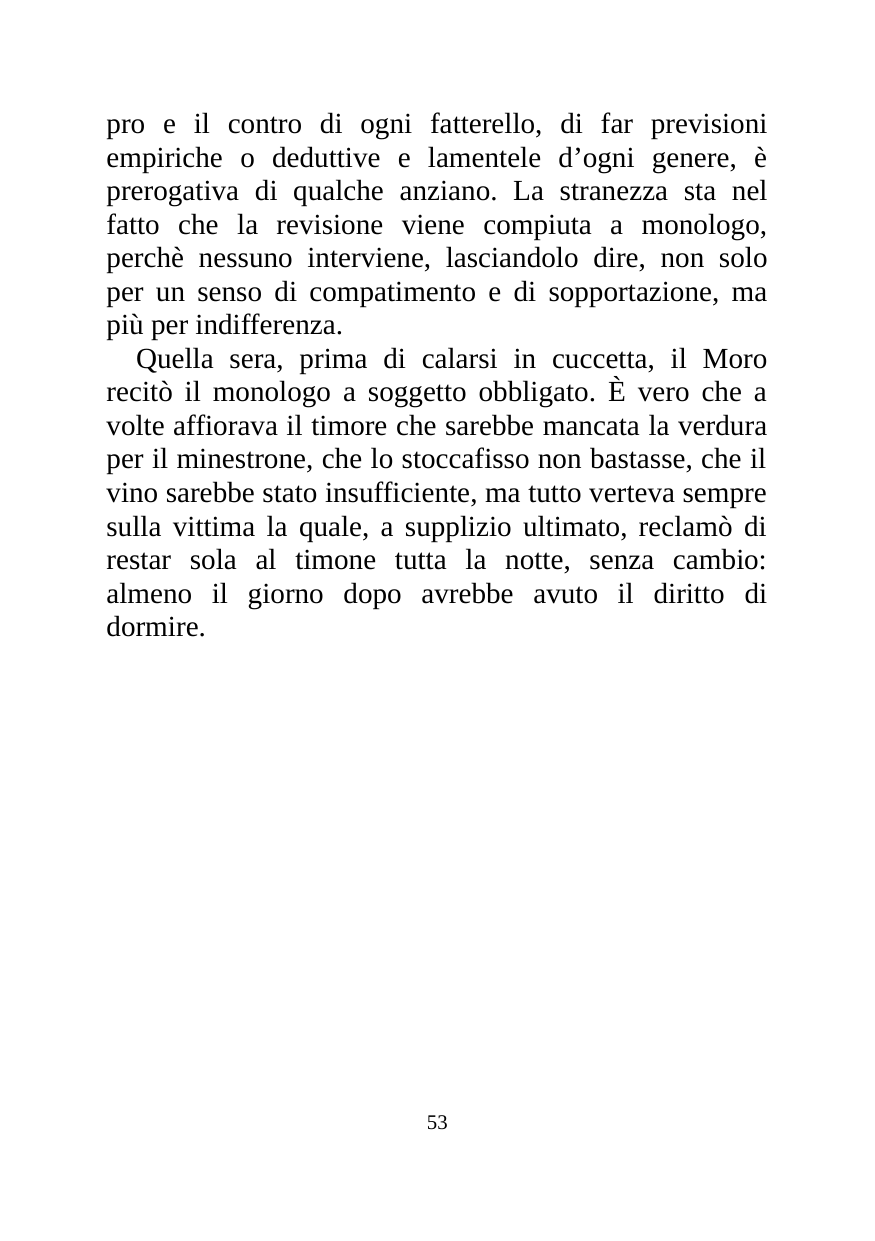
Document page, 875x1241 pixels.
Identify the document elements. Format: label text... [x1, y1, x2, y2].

text pro e il contro di ogni fatterello, di far previsioni empiriche o deduttive e lamentele d’ogni genere, è prerogativa di qualche anziano. La stranezza sta nel fatto che la revisione viene compiuta a monologo, perchè nessuno interviene, lasciandolo dire, non solo per un senso di compatimento e di sopportazione, ma più per indifferenza. [106, 106, 768, 341]
text Quella sera, prima di calarsi in cuccetta, il Moro recitò il monologo a soggetto obbligato. È vero che a volte affiorava il timore che sarebbe mancata la verdura per il minestrone, che lo stoccafisso non bastasse, che il vino sarebbe stato insufficiente, ma tutto verteva sempre sulla vittima la quale, a supplizio ultimato, reclamò di restar sola al timone tutta la notte, senza cambio: almeno il giorno dopo avrebbe avuto il diritto di dormire. [106, 341, 768, 643]
